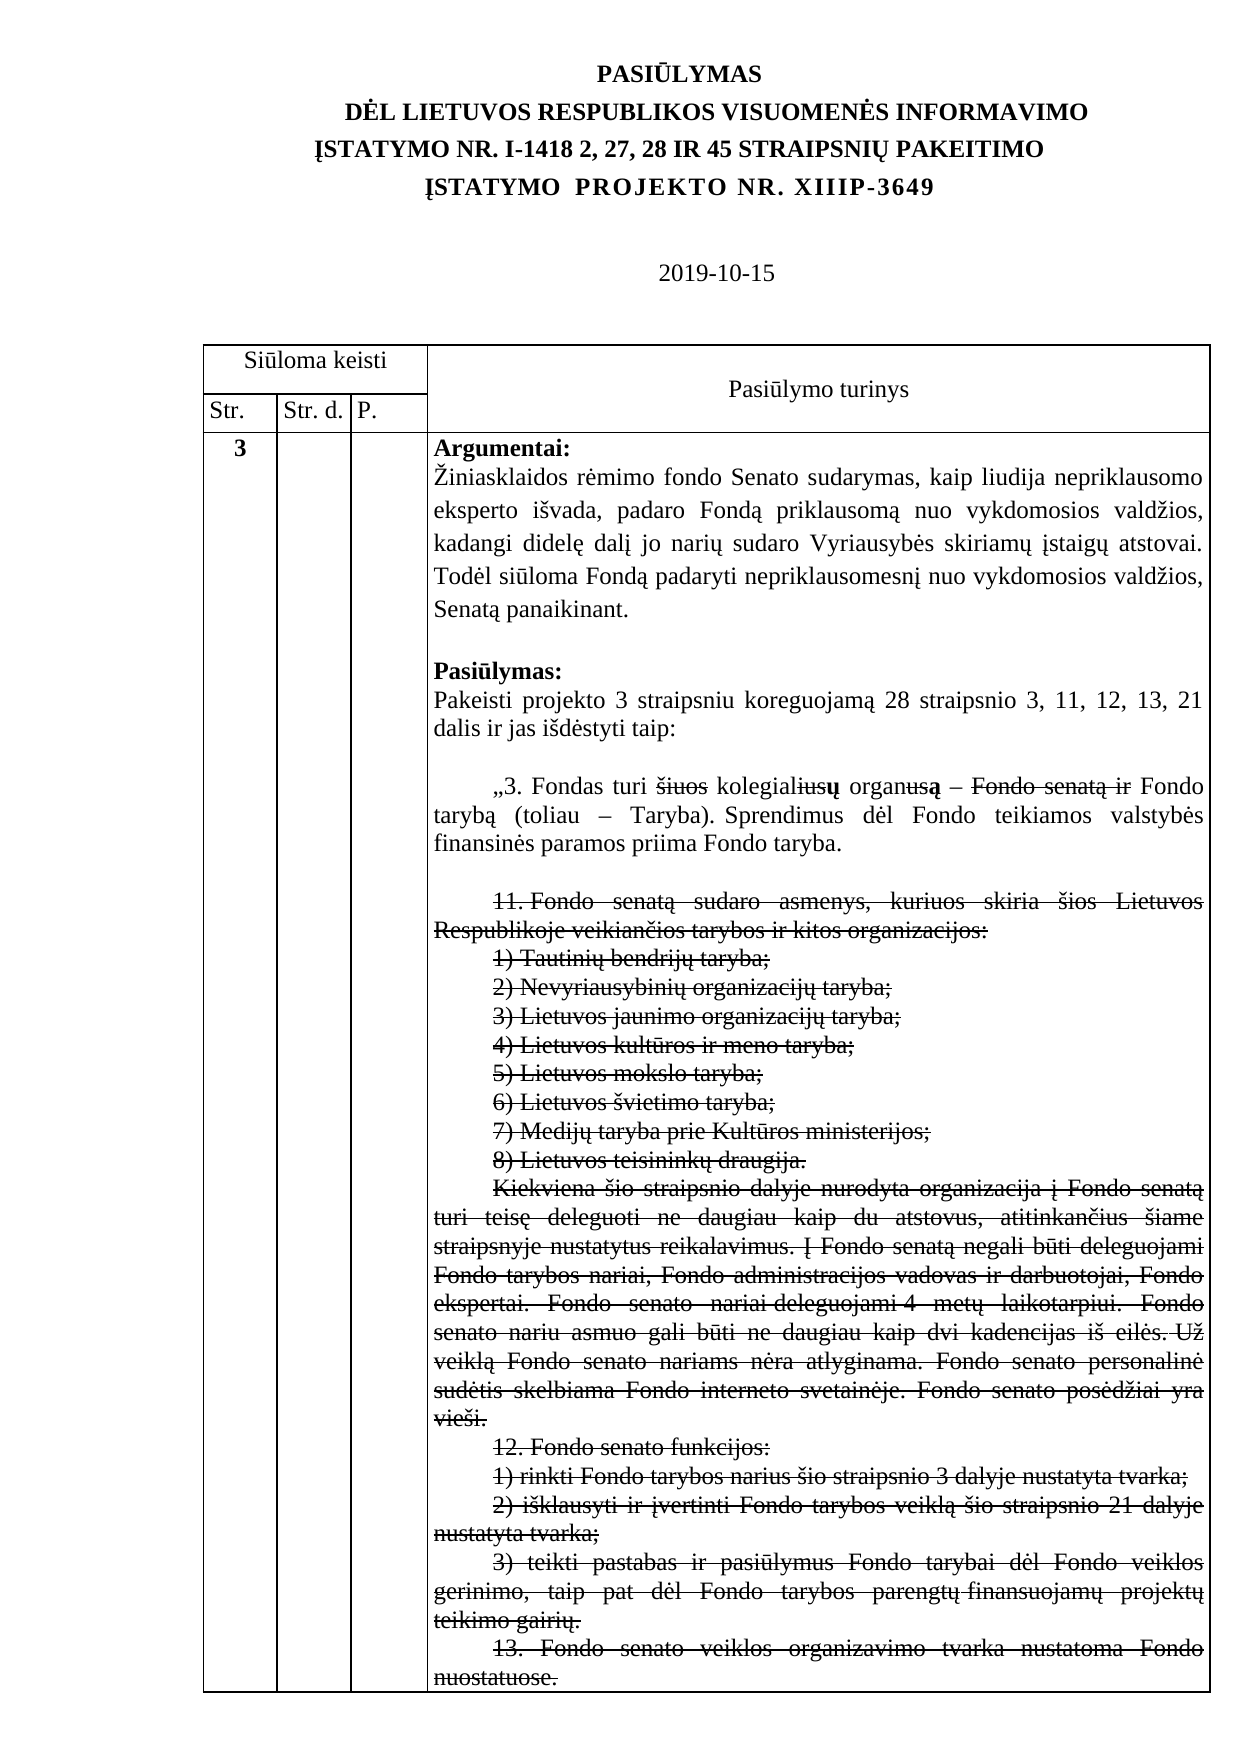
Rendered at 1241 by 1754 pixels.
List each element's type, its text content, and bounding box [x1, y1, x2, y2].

table_header Pasiūlymo turinys [428, 346, 1209, 432]
text 2019-10-15 [177, 258, 1181, 287]
text PASIŪLYMAS [177, 59, 1181, 88]
table_cell Argumentai: Žiniasklaidos rėmimo fondo Senato sudarymas, kaip liudija nepriklausomo eksperto išvada, padaro Fondą priklausomą nuo vykdomosios valdžios, kadangi didelę dalį jo narių sudaro Vyriausybės skiriamų įstaigų atstovai. Todėl siūloma Fondą padaryti nepriklausomesnį nuo vykdomosios valdžios, Senatą panaikinant. Pasiūlymas: Pakeisti projekto 3 straipsniu koreguojamą 28 straipsnio 3, 11, 12, 13, 21 dalis ir jas išdėstyti taip: „3. Fondas turi šiuos kolegialiusų organusą – Fondo senatą ir Fondo tarybą (toliau – Taryba). Sprendimus dėl Fondo teikiamos valstybės finansinės paramos priima Fondo taryba. 11. Fondo senatą sudaro asmenys, kuriuos skiria šios Lietuvos Respublikoje veikiančios tarybos ir kitos organizacijos: 1) Tautinių bendrijų taryba; 2) Nevyriausybinių organizacijų taryba; 3) Lietuvos jaunimo organizacijų taryba; 4) Lietuvos kultūros ir meno taryba; 5) Lietuvos mokslo taryba; 6) Lietuvos švietimo taryba; 7) Medijų taryba prie Kultūros ministerijos; 8) Lietuvos teisininkų draugija. Kiekviena šio straipsnio dalyje nurodyta organizacija į Fondo senatą turi teisę deleguoti ne daugiau kaip du atstovus, atitinkančius šiame straipsnyje nustatytus reikalavimus. Į Fondo senatą negali būti deleguojami Fondo tarybos nariai, Fondo administracijos vadovas ir darbuotojai, Fondo ekspertai. Fondo senato nariai deleguojami 4 metų laikotarpiui. Fondo senato nariu asmuo gali būti ne daugiau kaip dvi kadencijas iš eilės. Už veiklą Fondo senato nariams nėra atlyginama. Fondo senato personalinė sudėtis skelbiama Fondo interneto svetainėje. Fondo senato posėdžiai yra vieši. 12. Fondo senato funkcijos: 1) rinkti Fondo tarybos narius šio straipsnio 3 dalyje nustatyta tvarka; 2) išklausyti ir įvertinti Fondo tarybos veiklą šio straipsnio 21 dalyje nustatyta tvarka; 3) teikti pastabas ir pasiūlymus Fondo tarybai dėl Fondo veiklos gerinimo, taip pat dėl Fondo tarybos parengtų finansuojamų projektų teikimo gairių. 13. Fondo senato veiklos organizavimo tvarka nustatoma Fondo nuostatuose. [428, 433, 1209, 1691]
table_cell Str. [204, 395, 276, 432]
text DĖL LIETUVOS RESPUBLIKOS VISUOMENĖS INFORMAVIMO ĮSTATYMO NR. I-1418 2, 27, 28 IR 45 STRAIPSNIŲ PAKEITIMO [177, 88, 1181, 163]
table_cell Str. d. [278, 395, 350, 432]
table_cell [352, 433, 427, 1691]
table_header Siūloma keisti [204, 346, 427, 393]
table_cell [278, 433, 350, 1691]
table_cell P. [352, 395, 427, 432]
table_cell 3 [204, 433, 276, 1691]
text ĮSTATYMO PROJEKTO NR. XIIIP-3649 [177, 163, 1181, 200]
